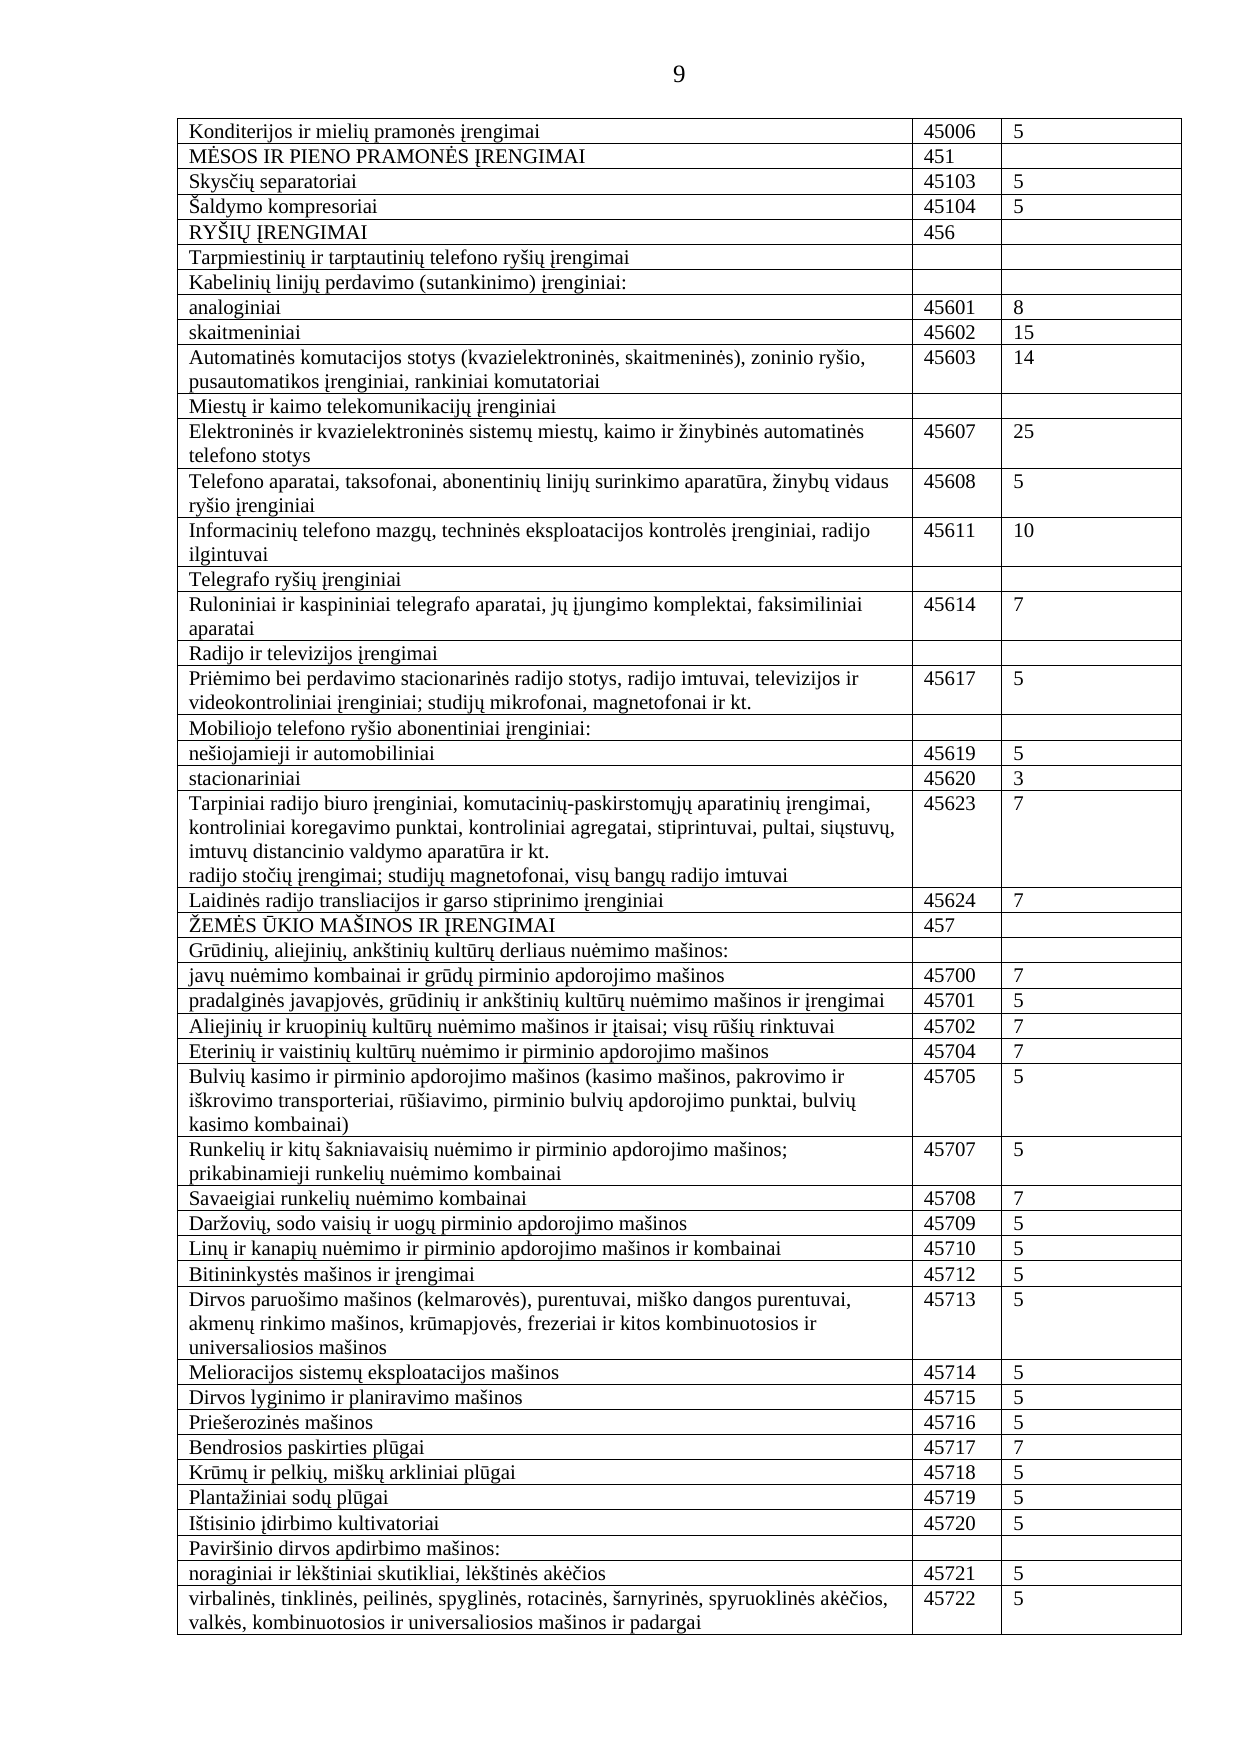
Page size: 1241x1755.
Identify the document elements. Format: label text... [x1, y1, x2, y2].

table_cell 5 [1002, 1385, 1181, 1409]
table_cell Konditerijos ir mielių pramonės įrengimai [178, 119, 912, 143]
table_cell 5 [1002, 1485, 1181, 1509]
table_cell Daržovių, sodo vaisių ir uogų pirminio apdorojimo mašinos [178, 1211, 912, 1235]
table_cell virbalinės, tinklinės, peilinės, spyglinės, rotacinės, šarnyrinės, spyruoklinės akėčios, valkės, kombinuotosios ir universaliosios mašinos ir padargai [178, 1586, 912, 1634]
table_cell [1002, 144, 1181, 168]
table_cell Eterinių ir vaistinių kultūrų nuėmimo ir pirminio apdorojimo mašinos [178, 1039, 912, 1063]
table_cell 45717 [913, 1435, 1001, 1459]
table_cell 7 [1002, 1186, 1181, 1210]
table_cell 10 [1002, 518, 1181, 566]
table_cell 45603 [913, 345, 1001, 393]
table_cell 5 [1002, 989, 1181, 1012]
table_cell Tarpmiestinių ir tarptautinių telefono ryšių įrengimai [178, 245, 912, 269]
table_cell Runkelių ir kitų šakniavaisių nuėmimo ir pirminio apdorojimo mašinos; prikabinamieji runkelių nuėmimo kombainai [178, 1137, 912, 1185]
table_cell 45721 [913, 1561, 1001, 1585]
table_cell 45715 [913, 1385, 1001, 1409]
table_cell 45601 [913, 295, 1001, 319]
table_cell [1002, 913, 1181, 937]
table_cell 45104 [913, 195, 1001, 218]
table_cell pradalginės javapjovės, grūdinių ir ankštinių kultūrų nuėmimo mašinos ir įrengimai [178, 989, 912, 1012]
table_cell 45718 [913, 1460, 1001, 1484]
table_cell Grūdinių, aliejinių, ankštinių kultūrų derliaus nuėmimo mašinos: [178, 938, 912, 962]
table_cell Skysčių separatoriai [178, 169, 912, 193]
table_cell 45607 [913, 419, 1001, 467]
table_cell Tarpiniai radijo biuro įrenginiai, komutacinių-paskirstomųjų aparatinių įrengimai, kontroliniai koregavimo punktai, kontroliniai agregatai, stiprintuvai, pultai, siųstuvų, imtuvų distancinio valdymo aparatūra ir kt. radijo stočių įrengimai; studijų magnetofonai, visų bangų radijo imtuvai [178, 791, 912, 887]
table_cell 5 [1002, 741, 1181, 764]
table_cell [913, 245, 1001, 269]
table_cell [913, 1536, 1001, 1559]
table_cell RYŠIŲ ĮRENGIMAI [178, 220, 912, 244]
table_cell 5 [1002, 1137, 1181, 1185]
table_cell 7 [1002, 592, 1181, 640]
table_cell [913, 567, 1001, 591]
table_cell 45103 [913, 169, 1001, 193]
table_cell [913, 938, 1001, 962]
table_cell [1002, 1536, 1181, 1559]
table_cell Kabelinių linijų perdavimo (sutankinimo) įrenginiai: [178, 270, 912, 294]
table_cell MĖSOS IR PIENO PRAMONĖS ĮRENGIMAI [178, 144, 912, 168]
table_cell [913, 715, 1001, 739]
table_cell 45710 [913, 1236, 1001, 1260]
table_cell [913, 394, 1001, 418]
table_cell analoginiai [178, 295, 912, 319]
table_cell 5 [1002, 1064, 1181, 1136]
table_cell [1002, 567, 1181, 591]
table_cell 3 [1002, 766, 1181, 790]
table_cell [1002, 394, 1181, 418]
table_cell 45713 [913, 1287, 1001, 1359]
table_cell Dirvos lyginimo ir planiravimo mašinos [178, 1385, 912, 1409]
table_cell Radijo ir televizijos įrengimai [178, 641, 912, 665]
table_cell 451 [913, 144, 1001, 168]
table_cell 45620 [913, 766, 1001, 790]
table_cell 45719 [913, 1485, 1001, 1509]
table_cell Elektroninės ir kvazielektroninės sistemų miestų, kaimo ir žinybinės automatinės telefono stotys [178, 419, 912, 467]
table_cell 5 [1002, 1261, 1181, 1286]
table_cell [1002, 245, 1181, 269]
table_cell 45608 [913, 469, 1001, 517]
table_cell 5 [1002, 1586, 1181, 1634]
table_cell [1002, 938, 1181, 962]
table_cell Paviršinio dirvos apdirbimo mašinos: [178, 1536, 912, 1559]
table_cell Laidinės radijo transliacijos ir garso stiprinimo įrenginiai [178, 888, 912, 912]
table_cell Krūmų ir pelkių, miškų arkliniai plūgai [178, 1460, 912, 1484]
table_cell 45714 [913, 1360, 1001, 1384]
table_cell 7 [1002, 1039, 1181, 1063]
table_cell 456 [913, 220, 1001, 244]
table_cell 45624 [913, 888, 1001, 912]
table_cell javų nuėmimo kombainai ir grūdų pirminio apdorojimo mašinos [178, 963, 912, 987]
table_cell 7 [1002, 791, 1181, 887]
table_cell 45712 [913, 1261, 1001, 1286]
table_cell [913, 641, 1001, 665]
table_cell 45705 [913, 1064, 1001, 1136]
table_cell 5 [1002, 1561, 1181, 1585]
table_cell 45709 [913, 1211, 1001, 1235]
table_cell 45720 [913, 1510, 1001, 1534]
table_cell Mobiliojo telefono ryšio abonentiniai įrenginiai: [178, 715, 912, 739]
table_cell Priėmimo bei perdavimo stacionarinės radijo stotys, radijo imtuvai, televizijos ir videokontroliniai įrenginiai; studijų mikrofonai, magnetofonai ir kt. [178, 666, 912, 714]
table_cell 5 [1002, 1236, 1181, 1260]
table_cell 14 [1002, 345, 1181, 393]
table_cell Ruloniniai ir kaspininiai telegrafo aparatai, jų įjungimo komplektai, faksimiliniai aparatai [178, 592, 912, 640]
table_cell stacionariniai [178, 766, 912, 790]
table_cell 8 [1002, 295, 1181, 319]
table_cell 457 [913, 913, 1001, 937]
table_cell Aliejinių ir kruopinių kultūrų nuėmimo mašinos ir įtaisai; visų rūšių rinktuvai [178, 1014, 912, 1038]
table_cell 7 [1002, 963, 1181, 987]
table_cell 45702 [913, 1014, 1001, 1038]
table_cell 5 [1002, 1460, 1181, 1484]
table_cell 45614 [913, 592, 1001, 640]
table_cell 5 [1002, 195, 1181, 218]
table_cell 15 [1002, 320, 1181, 344]
table_cell 5 [1002, 666, 1181, 714]
table_cell Telefono aparatai, taksofonai, abonentinių linijų surinkimo aparatūra, žinybų vidaus ryšio įrenginiai [178, 469, 912, 517]
table_cell 45602 [913, 320, 1001, 344]
table_cell Savaeigiai runkelių nuėmimo kombainai [178, 1186, 912, 1210]
table_cell Informacinių telefono mazgų, techninės eksploatacijos kontrolės įrenginiai, radijo ilgintuvai [178, 518, 912, 566]
table_cell Bulvių kasimo ir pirminio apdorojimo mašinos (kasimo mašinos, pakrovimo ir iškrovimo transporteriai, rūšiavimo, pirminio bulvių apdorojimo punktai, bulvių kasimo kombainai) [178, 1064, 912, 1136]
table_cell skaitmeniniai [178, 320, 912, 344]
table_cell 7 [1002, 1435, 1181, 1459]
table_cell 5 [1002, 1287, 1181, 1359]
table_cell 25 [1002, 419, 1181, 467]
table_cell Miestų ir kaimo telekomunikacijų įrenginiai [178, 394, 912, 418]
table_cell 5 [1002, 469, 1181, 517]
table_cell 45623 [913, 791, 1001, 887]
table_cell Plantažiniai sodų plūgai [178, 1485, 912, 1509]
table_cell 45619 [913, 741, 1001, 764]
table_cell 5 [1002, 169, 1181, 193]
table_cell 45704 [913, 1039, 1001, 1063]
table_cell 45611 [913, 518, 1001, 566]
table_cell 5 [1002, 1410, 1181, 1434]
table_cell 5 [1002, 1360, 1181, 1384]
table_cell Bendrosios paskirties plūgai [178, 1435, 912, 1459]
table_cell 45708 [913, 1186, 1001, 1210]
table_cell 5 [1002, 1211, 1181, 1235]
table_cell 45617 [913, 666, 1001, 714]
table_cell ŽEMĖS ŪKIO MAŠINOS IR ĮRENGIMAI [178, 913, 912, 937]
table_cell Telegrafo ryšių įrenginiai [178, 567, 912, 591]
table_cell [1002, 715, 1181, 739]
table_cell 45722 [913, 1586, 1001, 1634]
table_cell 45006 [913, 119, 1001, 143]
table_cell Linų ir kanapių nuėmimo ir pirminio apdorojimo mašinos ir kombainai [178, 1236, 912, 1260]
table_cell nešiojamieji ir automobiliniai [178, 741, 912, 764]
table_cell 7 [1002, 1014, 1181, 1038]
table_cell Dirvos paruošimo mašinos (kelmarovės), purentuvai, miško dangos purentuvai, akmenų rinkimo mašinos, krūmapjovės, frezeriai ir kitos kombinuotosios ir universaliosios mašinos [178, 1287, 912, 1359]
table_cell Melioracijos sistemų eksploatacijos mašinos [178, 1360, 912, 1384]
table_cell Bitininkystės mašinos ir įrengimai [178, 1261, 912, 1286]
table_cell [1002, 641, 1181, 665]
table_cell [1002, 220, 1181, 244]
table_cell Šaldymo kompresoriai [178, 195, 912, 218]
table_cell 45701 [913, 989, 1001, 1012]
table_cell 7 [1002, 888, 1181, 912]
table_cell 45707 [913, 1137, 1001, 1185]
table_cell Ištisinio įdirbimo kultivatoriai [178, 1510, 912, 1534]
table_cell 45700 [913, 963, 1001, 987]
table_cell noraginiai ir lėkštiniai skutikliai, lėkštinės akėčios [178, 1561, 912, 1585]
table_cell Automatinės komutacijos stotys (kvazielektroninės, skaitmeninės), zoninio ryšio, pusautomatikos įrenginiai, rankiniai komutatoriai [178, 345, 912, 393]
table_cell 45716 [913, 1410, 1001, 1434]
table_cell 5 [1002, 1510, 1181, 1534]
table_cell Priešerozinės mašinos [178, 1410, 912, 1434]
table_cell [1002, 270, 1181, 294]
table_cell 5 [1002, 119, 1181, 143]
table_cell [913, 270, 1001, 294]
